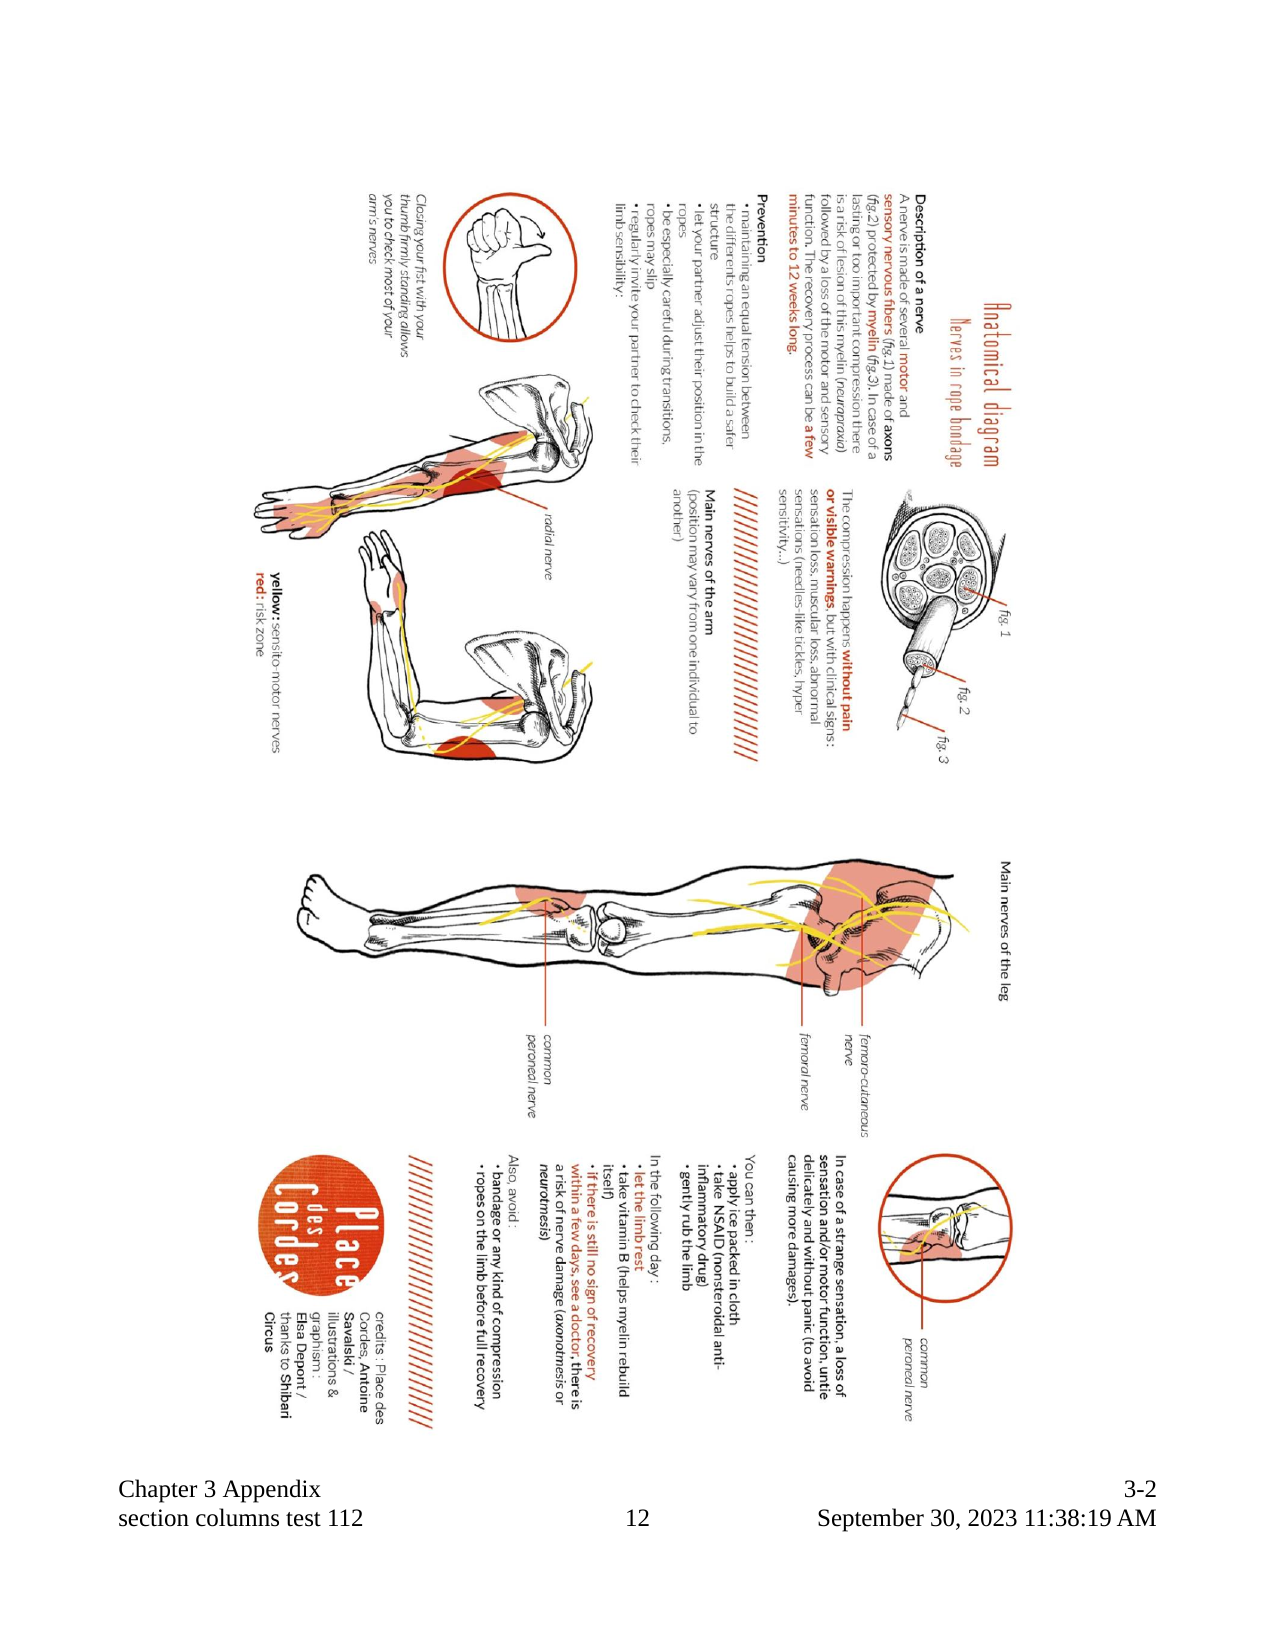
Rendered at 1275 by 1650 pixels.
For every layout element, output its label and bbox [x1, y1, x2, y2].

picture [246, 175, 1029, 1451]
